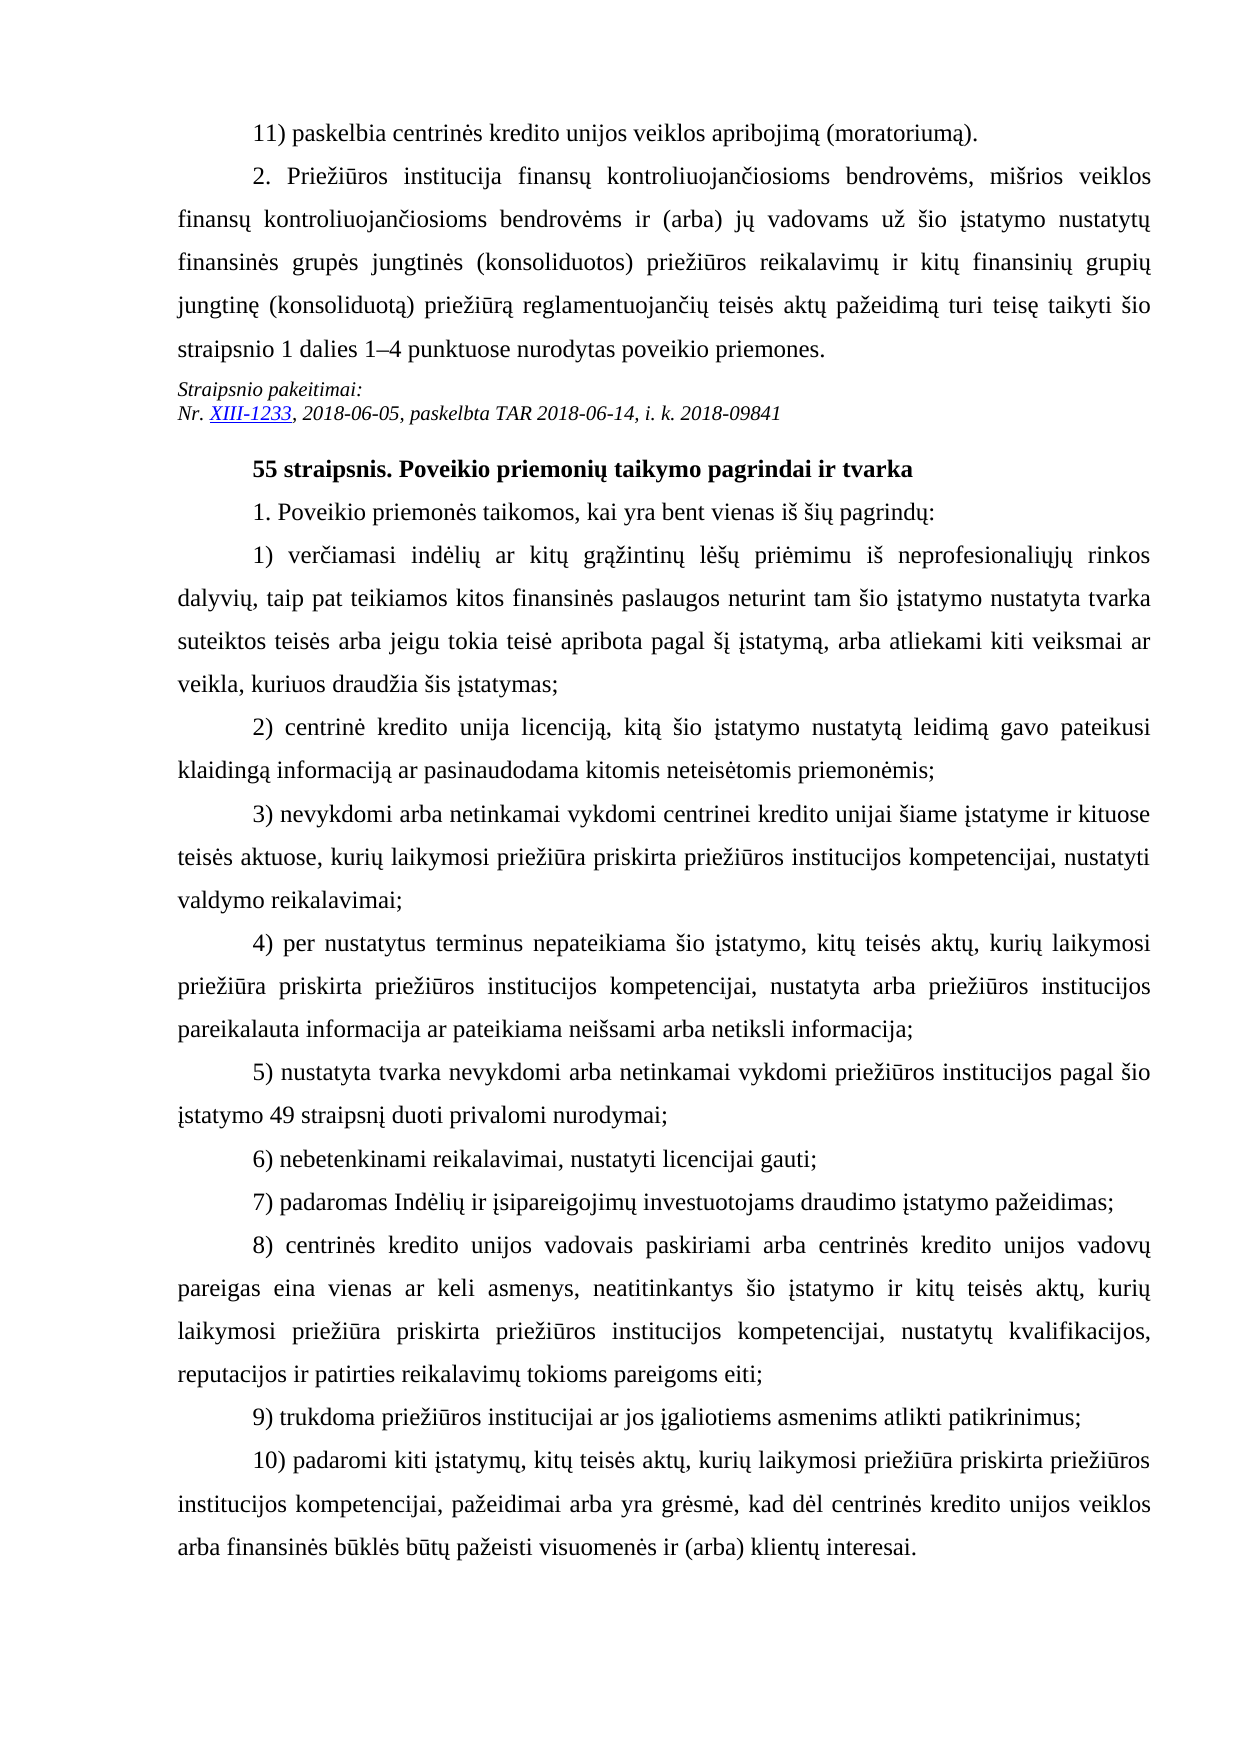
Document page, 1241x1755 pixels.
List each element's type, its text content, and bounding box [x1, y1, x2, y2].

text 6) nebetenkinami reikalavimai, nustatyti licencijai gauti; [177, 1144, 1152, 1172]
text Straipsnio pakeitimai: [177, 377, 1152, 401]
text 5) nustatyta tvarka nevykdomi arba netinkamai vykdomi priežiūros institucijos pagal šio įstatymo 49 straipsnį duoti privalomi nurodymai; [177, 1057, 1152, 1129]
text 10) padaromi kiti įstatymų, kitų teisės aktų, kurių laikymosi priežiūra priskirta priežiūros institucijos kompetencijai, pažeidimai arba yra grėsmė, kad dėl centrinės kredito unijos veiklos arba finansinės būklės būtų pažeisti visuomenės ir (arba) klientų interesai. [177, 1446, 1152, 1561]
text 8) centrinės kredito unijos vadovais paskiriami arba centrinės kredito unijos vadovų pareigas eina vienas ar keli asmenys, neatitinkantys šio įstatymo ir kitų teisės aktų, kurių laikymosi priežiūra priskirta priežiūros institucijos kompetencijai, nustatytų kvalifikacijos, reputacijos ir patirties reikalavimų tokioms pareigoms eiti; [177, 1230, 1152, 1388]
text 55 straipsnis. Poveikio priemonių taikymo pagrindai ir tvarka [177, 454, 1152, 482]
text 2) centrinė kredito unija licenciją, kitą šio įstatymo nustatytą leidimą gavo pateikusi klaidingą informaciją ar pasinaudodama kitomis neteisėtomis priemonėmis; [177, 712, 1152, 784]
text 11) paskelbia centrinės kredito unijos veiklos apribojimą (moratoriumą). [177, 118, 1152, 147]
text 7) padaromas Indėlių ir įsipareigojimų investuotojams draudimo įstatymo pažeidimas; [177, 1187, 1152, 1216]
text 3) nevykdomi arba netinkamai vykdomi centrinei kredito unijai šiame įstatyme ir kituose teisės aktuose, kurių laikymosi priežiūra priskirta priežiūros institucijos kompetencijai, nustatyti valdymo reikalavimai; [177, 799, 1152, 914]
text 1) verčiamasi indėlių ar kitų grąžintinų lėšų priėmimu iš neprofesionaliųjų rinkos dalyvių, taip pat teikiamos kitos finansinės paslaugos neturint tam šio įstatymo nustatyta tvarka suteiktos teisės arba jeigu tokia teisė apribota pagal šį įstatymą, arba atliekami kiti veiksmai ar veikla, kuriuos draudžia šis įstatymas; [177, 540, 1152, 698]
text Nr. XIII-1233, 2018-06-05, paskelbta TAR 2018-06-14, i. k. 2018-09841 [177, 401, 1152, 425]
text 4) per nustatytus terminus nepateikiama šio įstatymo, kitų teisės aktų, kurių laikymosi priežiūra priskirta priežiūros institucijos kompetencijai, nustatyta arba priežiūros institucijos pareikalauta informacija ar pateikiama neišsami arba netiksli informacija; [177, 928, 1152, 1043]
text 9) trukdoma priežiūros institucijai ar jos įgaliotiems asmenims atlikti patikrinimus; [177, 1402, 1152, 1431]
text 1. Poveikio priemonės taikomos, kai yra bent vienas iš šių pagrindų: [177, 497, 1152, 526]
text 2. Priežiūros institucija finansų kontroliuojančiosioms bendrovėms, mišrios veiklos finansų kontroliuojančiosioms bendrovėms ir (arba) jų vadovams už šio įstatymo nustatytų finansinės grupės jungtinės (konsoliduotos) priežiūros reikalavimų ir kitų finansinių grupių jungtinę (konsoliduotą) priežiūrą reglamentuojančių teisės aktų pažeidimą turi teisę taikyti šio straipsnio 1 dalies 1–4 punktuose nurodytas poveikio priemones. [177, 161, 1152, 362]
